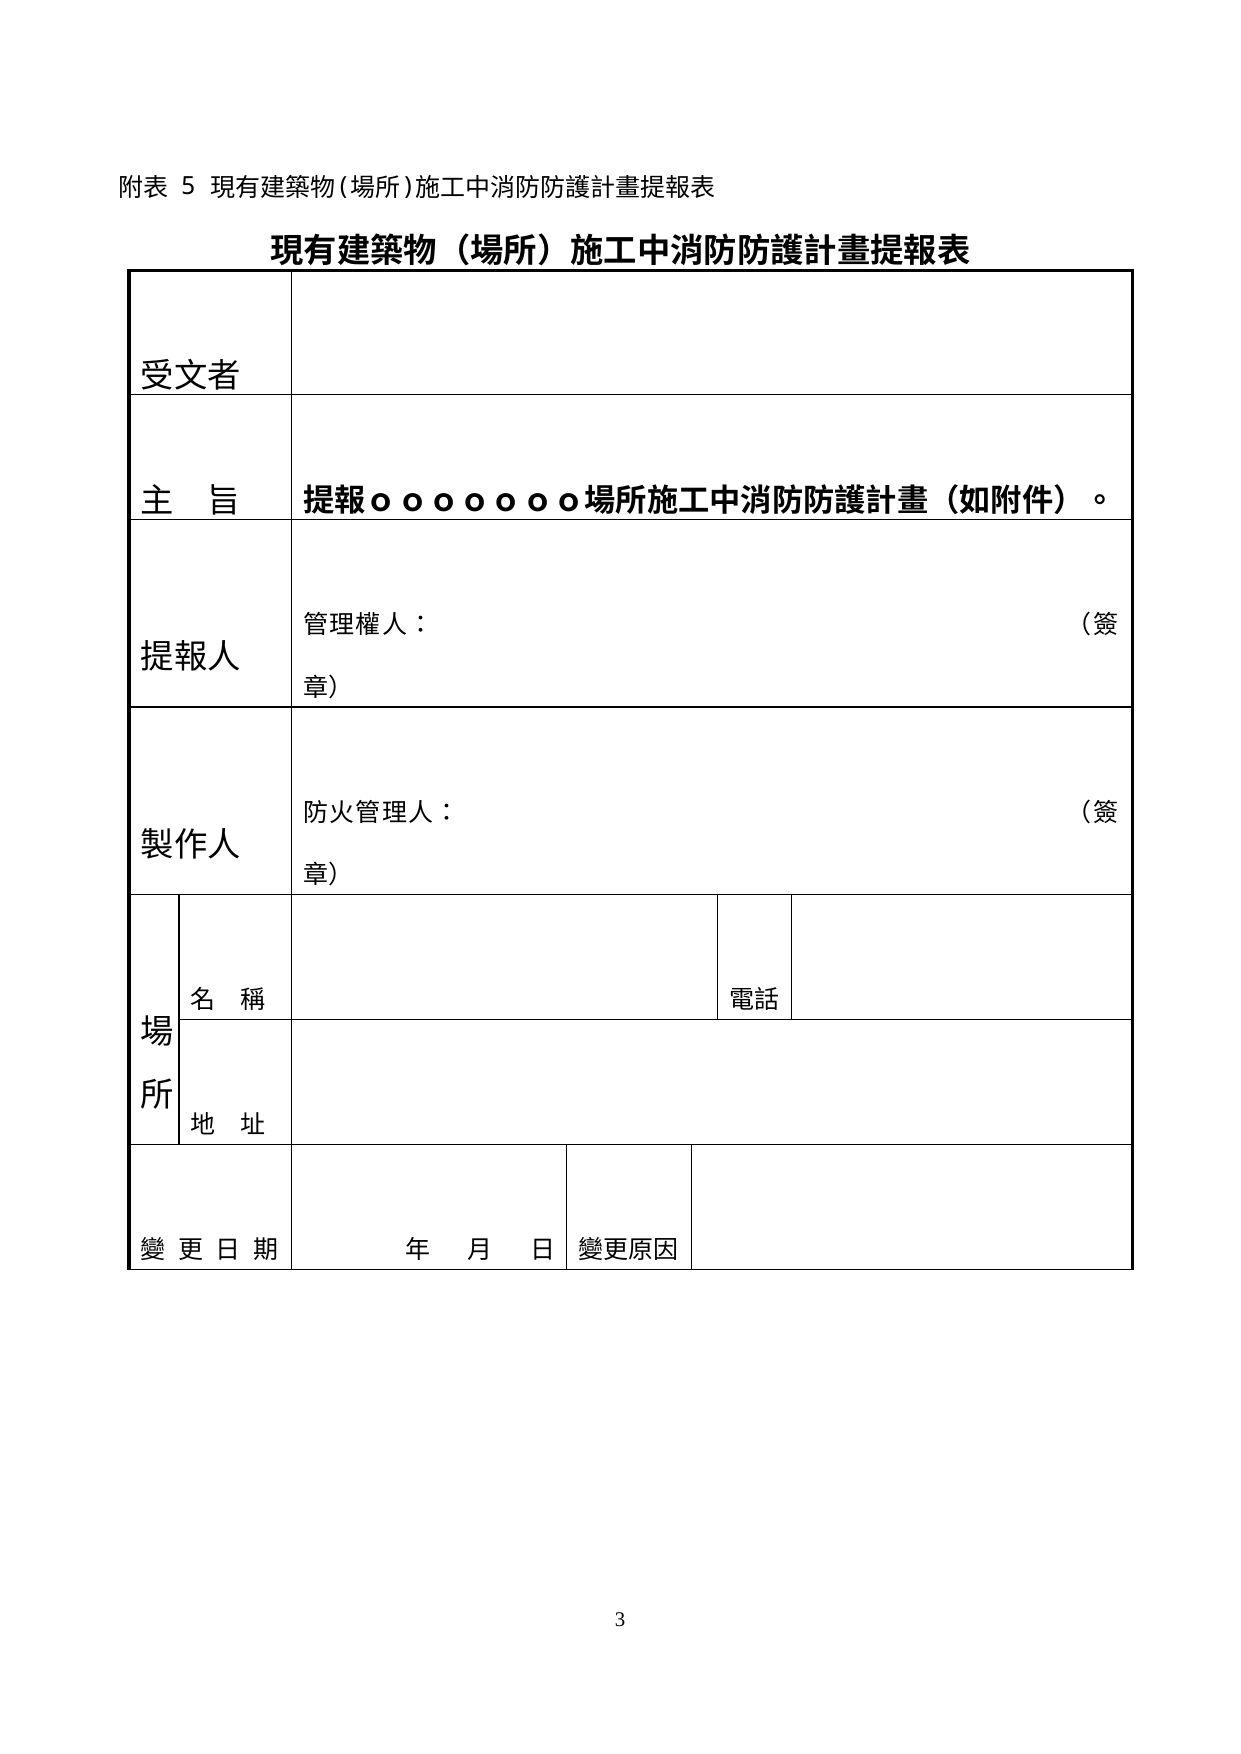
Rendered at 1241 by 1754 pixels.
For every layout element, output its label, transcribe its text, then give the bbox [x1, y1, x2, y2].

table_cell 變更原因 [567, 1145, 691, 1268]
table_cell 變 更 日 期 [131, 1145, 291, 1268]
table_cell 電話 [718, 895, 791, 1018]
table_cell 提報ｏｏｏｏｏｏｏ場所施工中消防防護計畫（如附件）。 [292, 395, 1131, 518]
table_cell 年 月 日 [292, 1145, 566, 1268]
table_header [292, 272, 1131, 393]
table_cell 防火管理人： （簽章） [292, 708, 1131, 893]
table_cell [292, 1020, 1131, 1143]
table_cell 地 址 [180, 1020, 291, 1143]
table_cell [692, 1145, 1131, 1268]
text 現有建築物（場所）施工中消防防護計畫提報表 [118, 206, 1122, 268]
table_cell 提報人 [131, 520, 291, 706]
table_cell 名 稱 [180, 895, 291, 1018]
table_cell 主 旨 [131, 395, 291, 518]
table_cell 製作人 [131, 708, 291, 893]
table_cell [292, 895, 717, 1018]
table_cell 場所 [131, 895, 178, 1143]
table_header 受文者 [131, 272, 291, 393]
table_cell 管理權人： （簽章） [292, 520, 1131, 706]
table_cell [792, 895, 1131, 1018]
text 附表 5 現有建築物(場所)施工中消防防護計畫提報表 [118, 143, 1122, 206]
